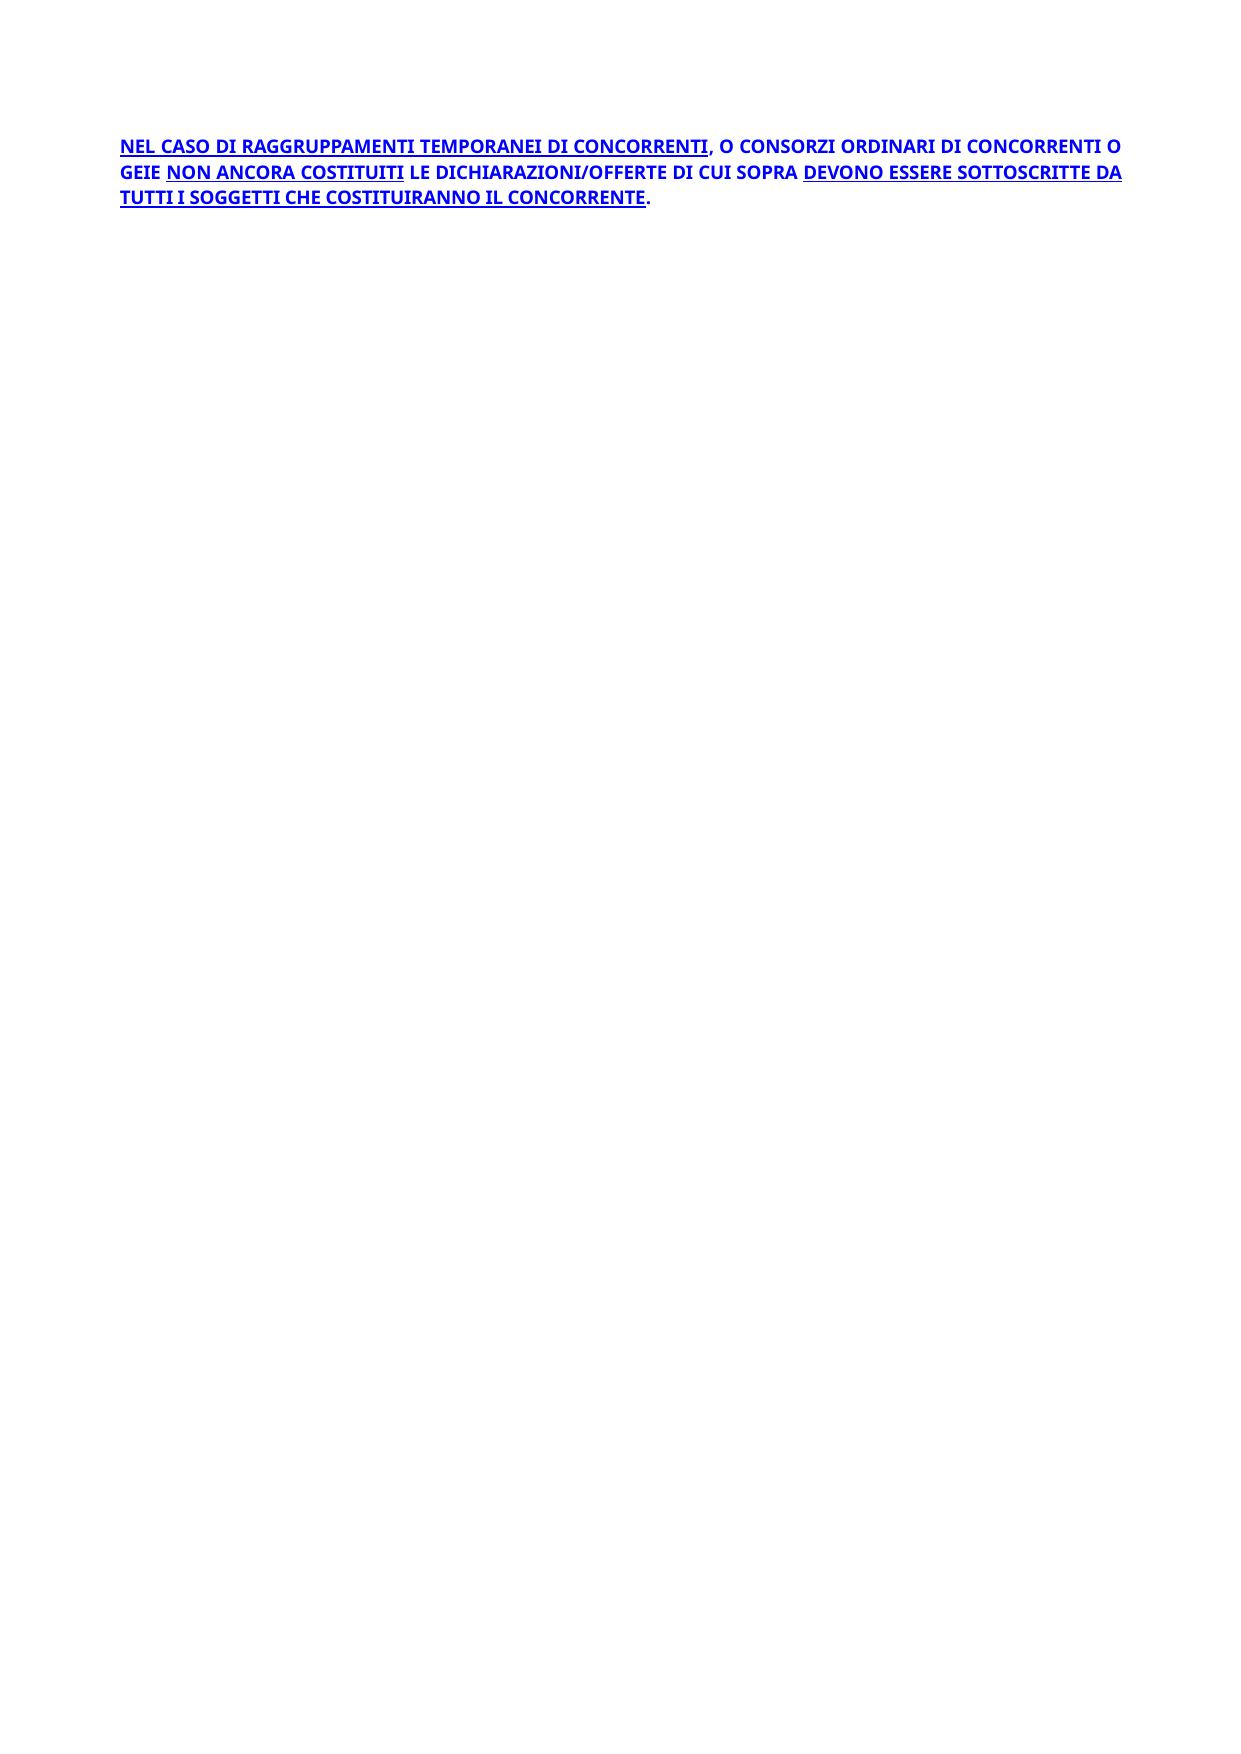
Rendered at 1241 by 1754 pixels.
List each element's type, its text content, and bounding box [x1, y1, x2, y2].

text Nel caso di raggruppamenti temporanei di concorrenti, o consorzi ordinari di concorrenti o GEIE non ancora costituiti le dichiarazioni/offerte di cui sopra devono essere sottoscritte da tutti i soggetti che costituiranno il concorrente. [119, 133, 1122, 210]
